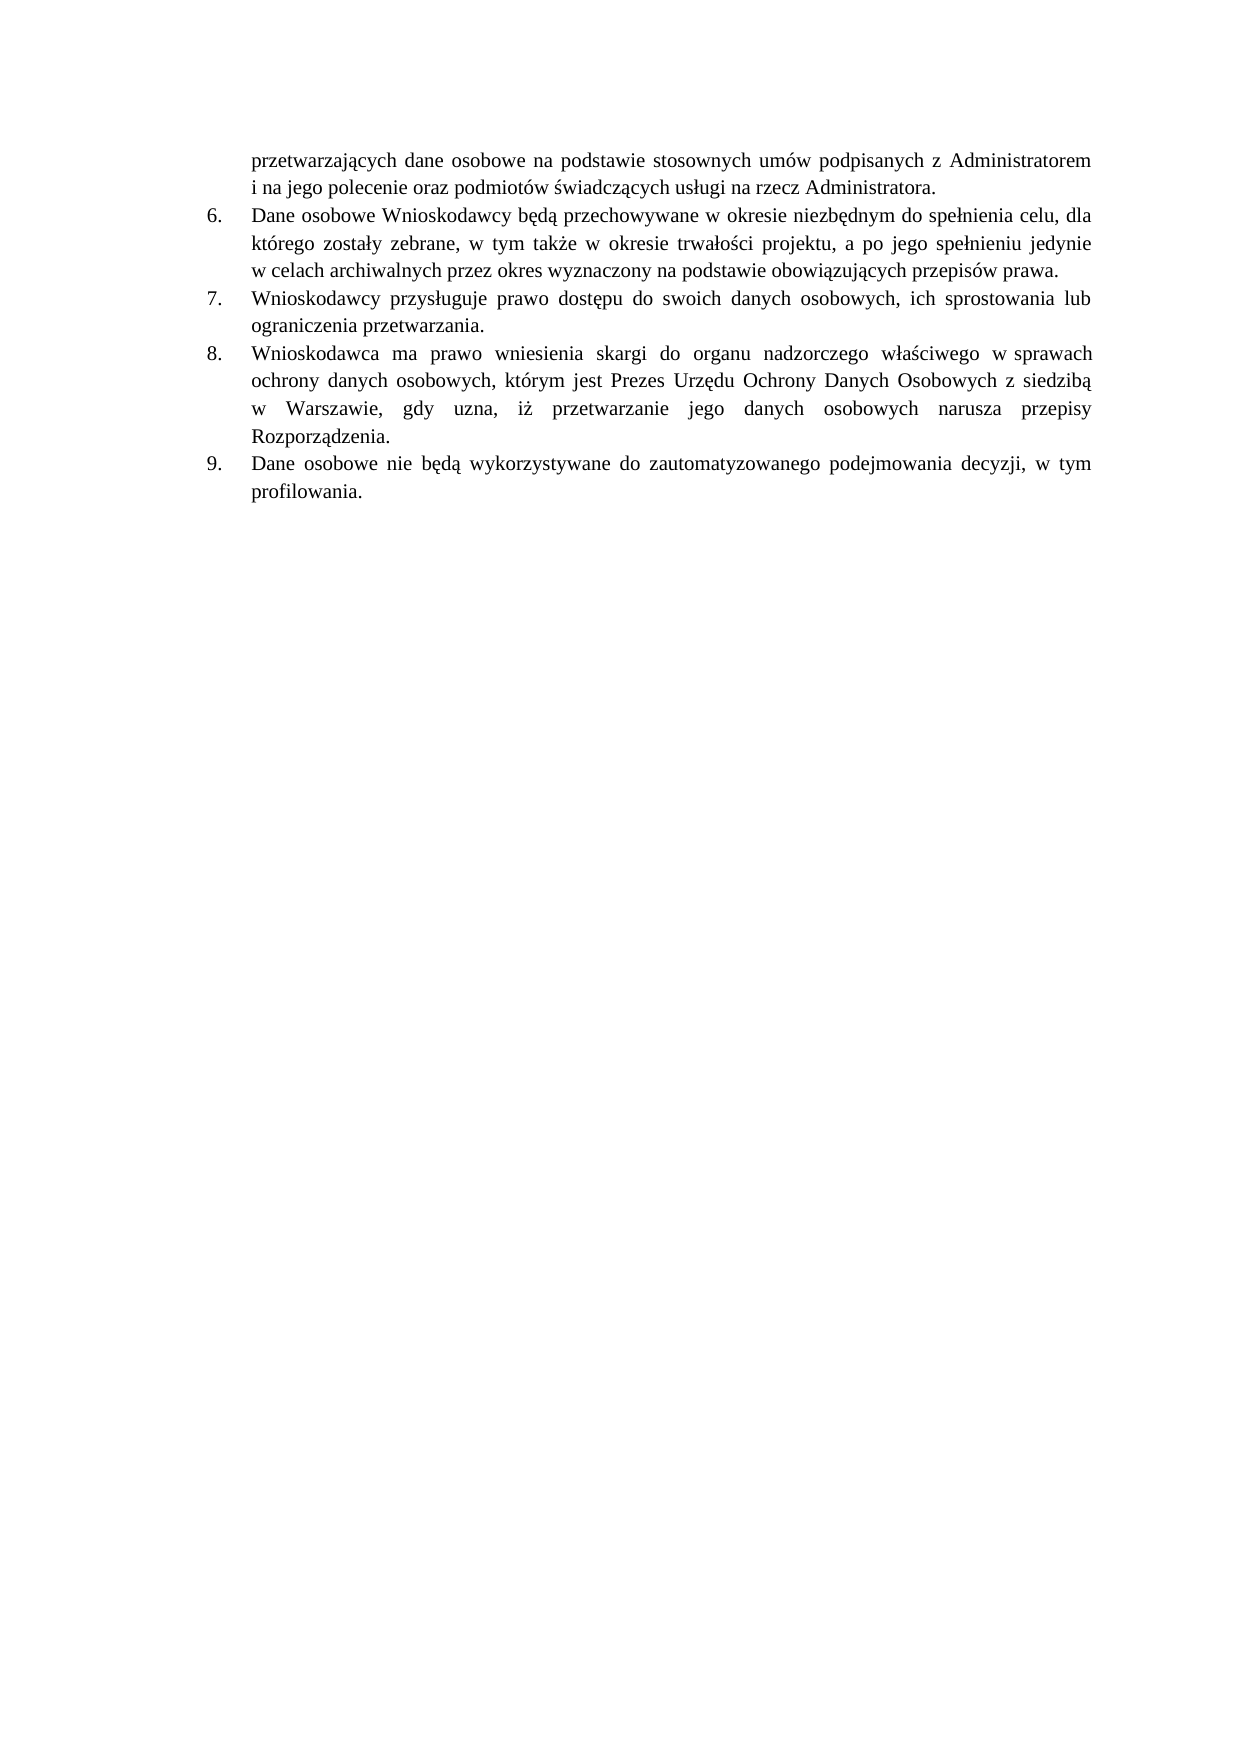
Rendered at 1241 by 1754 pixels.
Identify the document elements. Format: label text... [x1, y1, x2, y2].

list Dane osobowe nie będą wykorzystywane do zautomatyzowanego podejmowania decyzji, w tym profilowania. [207, 451, 1093, 503]
list przetwarzających dane osobowe na podstawie stosownych umów podpisanych z Administratorem i na jego polecenie oraz podmiotów świadczących usługi na rzecz Administratora. [207, 148, 1093, 199]
list Wnioskodawca ma prawo wniesienia skargi do organu nadzorczego właściwego w sprawach ochrony danych osobowych, którym jest Prezes Urzędu Ochrony Danych Osobowych z siedzibą w Warszawie, gdy uzna, iż przetwarzanie jego danych osobowych narusza przepisy Rozporządzenia. [207, 341, 1093, 448]
list Dane osobowe Wnioskodawcy będą przechowywane w okresie niezbędnym do spełnienia celu, dla którego zostały zebrane, w tym także w okresie trwałości projektu, a po jego spełnieniu jedynie w celach archiwalnych przez okres wyznaczony na podstawie obowiązujących przepisów prawa. [207, 203, 1093, 282]
list Wnioskodawcy przysługuje prawo dostępu do swoich danych osobowych, ich sprostowania lub ograniczenia przetwarzania. [207, 286, 1093, 337]
